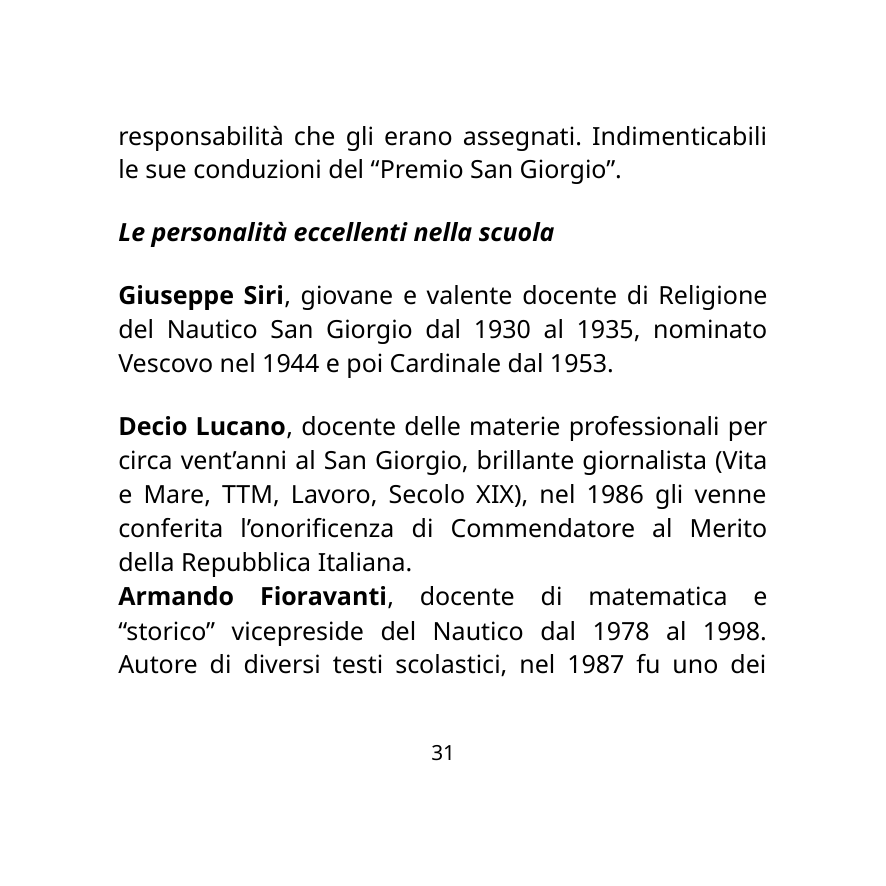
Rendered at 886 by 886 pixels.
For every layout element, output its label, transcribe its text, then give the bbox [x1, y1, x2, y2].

text Decio Lucano, docente delle materie professionali per circa vent’anni al San Giorgio, brillante giornalista (Vita e Mare, TTM, Lavoro, Secolo XIX), nel 1986 gli venne conferita l’onorificenza di Commendatore al Merito della Repubblica Italiana. [118, 409, 768, 579]
text Giuseppe Siri, giovane e valente docente di Religione del Nautico San Giorgio dal 1930 al 1935, nominato Vescovo nel 1944 e poi Cardinale dal 1953. [118, 278, 768, 380]
text Le personalità eccellenti nella scuola [118, 215, 768, 249]
text responsabilità che gli erano assegnati. Indimenticabili le sue conduzioni del “Premio San Giorgio”. [118, 118, 768, 186]
text Armando Fioravanti, docente di matematica e “storico” vicepreside del Nautico dal 1978 al 1998. Autore di diversi testi scolastici, nel 1987 fu uno dei [118, 579, 768, 681]
